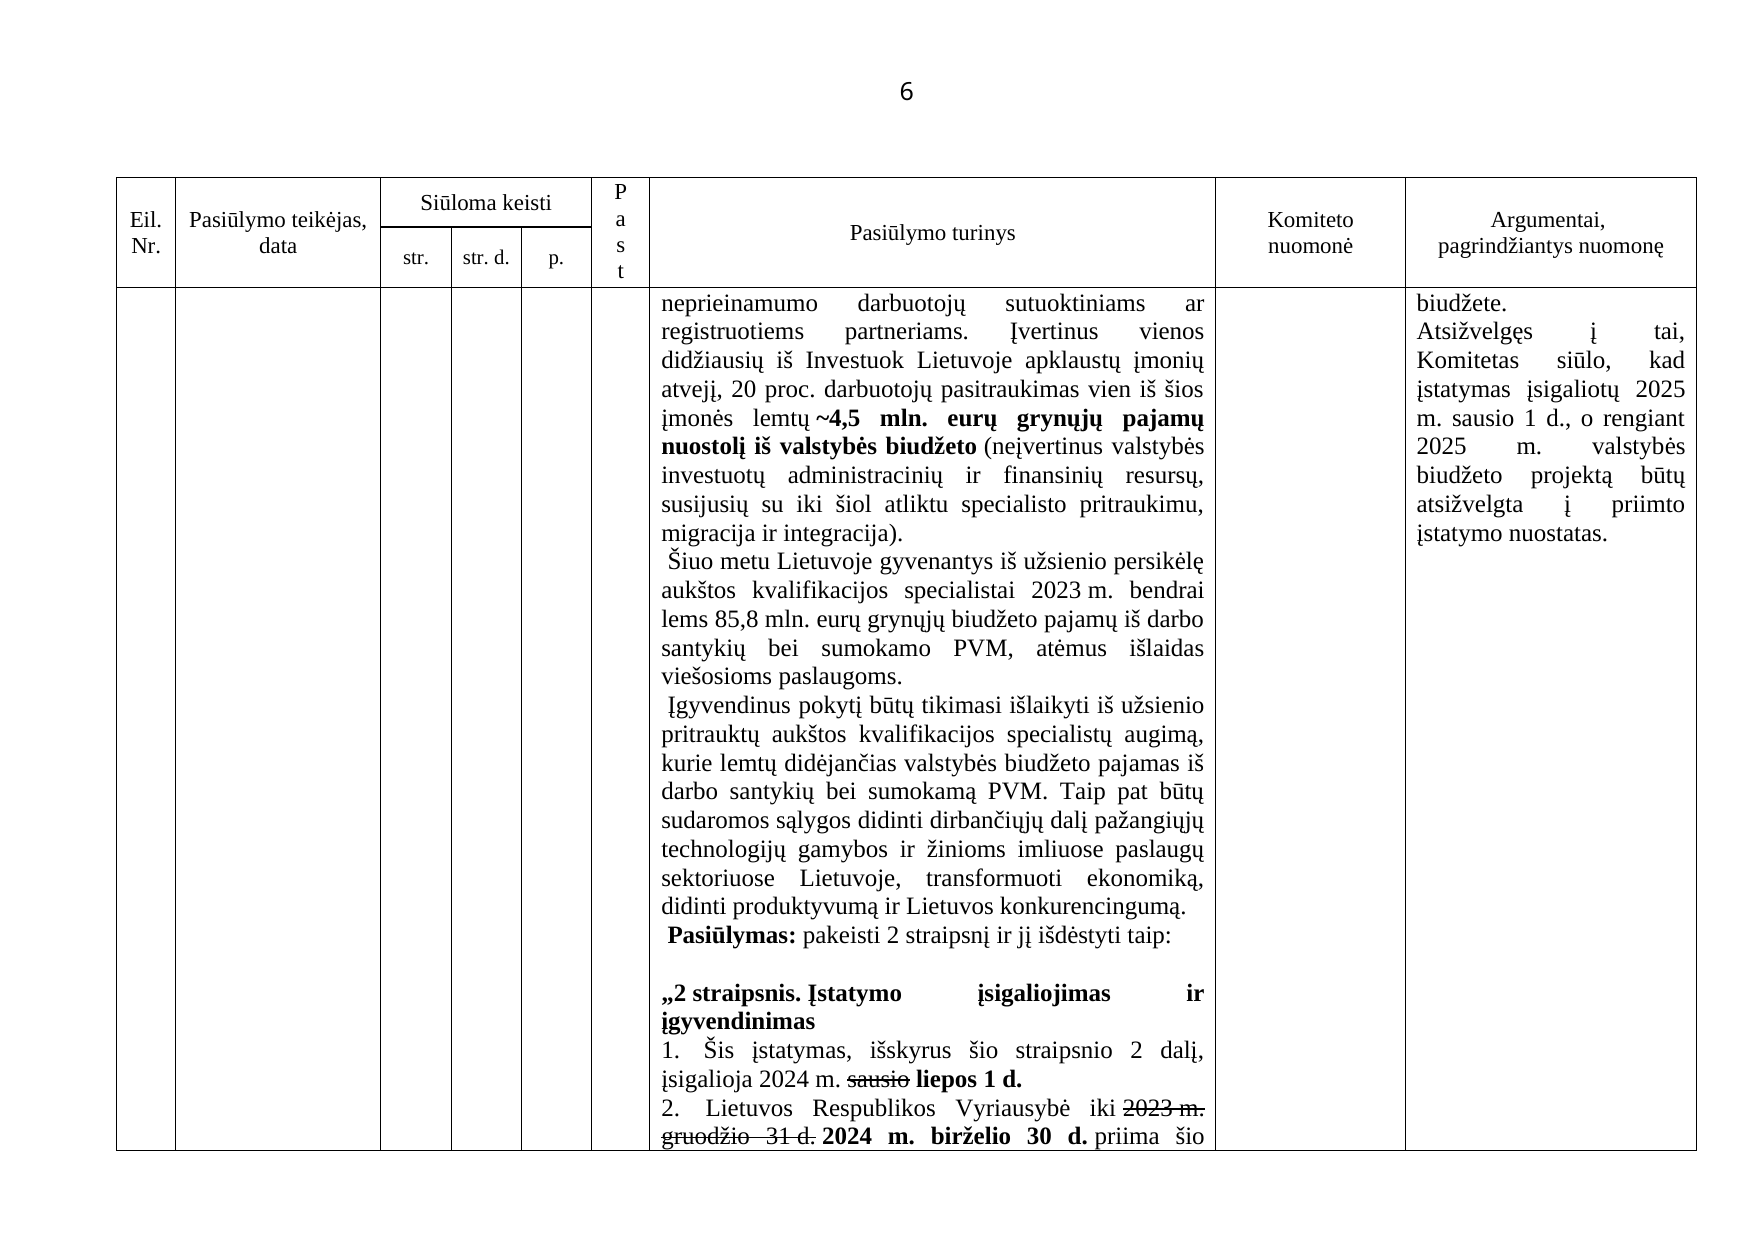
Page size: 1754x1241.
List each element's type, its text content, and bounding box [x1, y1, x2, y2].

table_cell [452, 288, 521, 1150]
table_header Pasiūlymo turinys [650, 178, 1215, 287]
table_cell [1216, 288, 1405, 1150]
table_header Eil. Nr. [117, 178, 175, 287]
table_cell [176, 288, 380, 1150]
table_cell [381, 288, 451, 1150]
table_header Pasiūlymo teikėjas, data [176, 178, 380, 287]
table_cell p. [522, 228, 591, 287]
table_cell [522, 288, 591, 1150]
table_cell str. d. [452, 228, 521, 287]
table_header Argumentai, pagrindžiantys nuomonę [1406, 178, 1696, 287]
table_cell [117, 288, 175, 1150]
table_header Pastabos [592, 178, 649, 287]
table_header Siūloma keisti [381, 178, 591, 226]
table_cell neprieinamumo darbuotojų sutuoktiniams ar registruotiems partneriams. Įvertinus vienos didžiausių iš Investuok Lietuvoje apklaustų įmonių atvejį, 20 proc. darbuotojų pasitraukimas vien iš šios įmonės lemtų ~4,5 mln. eurų grynųjų pajamų nuostolį iš valstybės biudžeto (neįvertinus valstybės investuotų administracinių ir finansinių resursų, susijusių su iki šiol atliktu specialisto pritraukimu, migracija ir integracija). Šiuo metu Lietuvoje gyvenantys iš užsienio persikėlę aukštos kvalifikacijos specialistai 2023 m. bendrai lems 85,8 mln. eurų grynųjų biudžeto pajamų iš darbo santykių bei sumokamo PVM, atėmus išlaidas viešosioms paslaugoms. Įgyvendinus pokytį būtų tikimasi išlaikyti iš užsienio pritrauktų aukštos kvalifikacijos specialistų augimą, kurie lemtų didėjančias valstybės biudžeto pajamas iš darbo santykių bei sumokamą PVM. Taip pat būtų sudaromos sąlygos didinti dirbančiųjų dalį pažangiųjų technologijų gamybos ir žinioms imliuose paslaugų sektoriuose Lietuvoje, transformuoti ekonomiką, didinti produktyvumą ir Lietuvos konkurencingumą. Pasiūlymas: pakeisti 2 straipsnį ir jį išdėstyti taip: „2 straipsnis. Įstatymo įsigaliojimas ir įgyvendinimas 1. Šis įstatymas, išskyrus šio straipsnio 2 dalį, įsigalioja 2024 m. sausio liepos 1 d. 2. Lietuvos Respublikos Vyriausybė iki 2023 m. gruodžio 31 d. 2024 m. birželio 30 d. priima šio [650, 288, 1215, 1150]
table_cell [592, 288, 649, 1150]
table_cell str. [381, 228, 451, 287]
table_cell biudžete. Atsižvelgęs į tai, Komitetas siūlo, kad įstatymas įsigaliotų 2025 m. sausio 1 d., o rengiant 2025 m. valstybės biudžeto projektą būtų atsižvelgta į priimto įstatymo nuostatas. [1406, 288, 1696, 1150]
table_header Komiteto nuomonė [1216, 178, 1405, 287]
